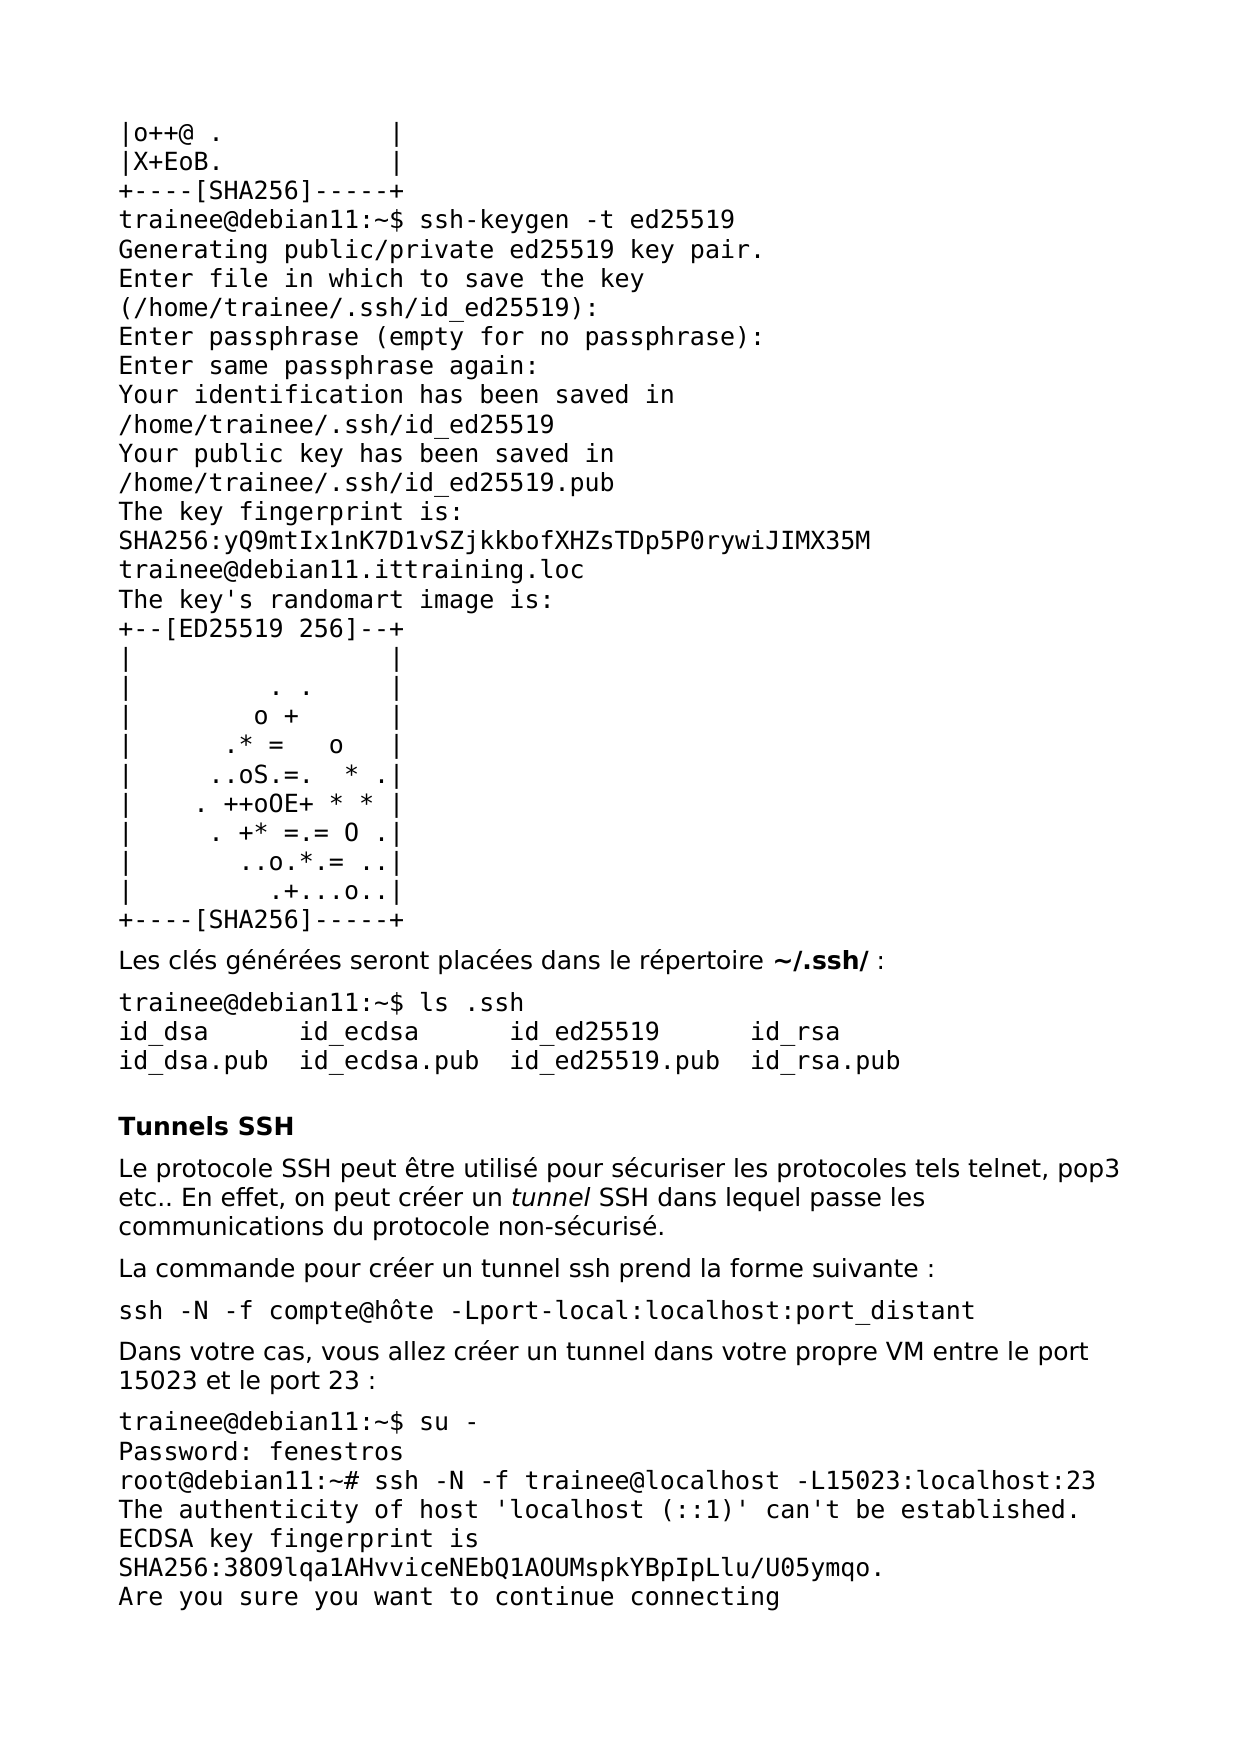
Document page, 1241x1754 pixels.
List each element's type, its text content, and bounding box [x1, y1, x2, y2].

text ssh -N -f compte@hôte -Lport-local:localhost:port_distant [118, 1296, 1122, 1325]
text trainee@debian11:~$ ls .ssh id_dsa id_ecdsa id_ed25519 id_rsa id_dsa.pub id_ecdsa.pub id_ed25519.pub id_rsa.pub [118, 988, 1122, 1076]
text |o++@ . | |X+EoB. | +----[SHA256]-----+ trainee@debian11:~$ ssh-keygen -t ed25519 Generating public/private ed25519 key pair. Enter file in which to save the key (/home/trainee/.ssh/id_ed25519): Enter passphrase (empty for no passphrase): Enter same passphrase again: Your identification has been saved in /home/trainee/.ssh/id_ed25519 Your public key has been saved in /home/trainee/.ssh/id_ed25519.pub The key fingerprint is: SHA256:yQ9mtIx1nK7D1vSZjkkbofXHZsTDp5P0rywiJIMX35M trainee@debian11.ittraining.loc The key's randomart image is: +--[ED25519 256]--+ | | | . . | | o + | | .* = o | | ..oS.=. * .| | . ++oOE+ * * | | . +* =.= O .| | ..o.*.= ..| | .+...o..| +----[SHA256]-----+ [118, 118, 1122, 935]
subtitle Tunnels SSH [118, 1112, 1122, 1142]
text Le protocole SSH peut être utilisé pour sécuriser les protocoles tels telnet, pop3 etc.. En effet, on peut créer un tunnel SSH dans lequel passe les communications du protocole non-sécurisé. [118, 1154, 1122, 1242]
text La commande pour créer un tunnel ssh prend la forme suivante : [118, 1254, 1122, 1283]
text Les clés générées seront placées dans le répertoire ~/.ssh/ : [118, 947, 1122, 976]
text Dans votre cas, vous allez créer un tunnel dans votre propre VM entre le port 15023 et le port 23 : [118, 1337, 1122, 1395]
text trainee@debian11:~$ su - Password: fenestros root@debian11:~# ssh -N -f trainee@localhost -L15023:localhost:23 The authenticity of host 'localhost (::1)' can't be established. ECDSA key fingerprint is SHA256:38O9lqa1AHvviceNEbQ1AOUMspkYBpIpLlu/U05ymqo. Are you sure you want to continue connecting [118, 1408, 1122, 1612]
